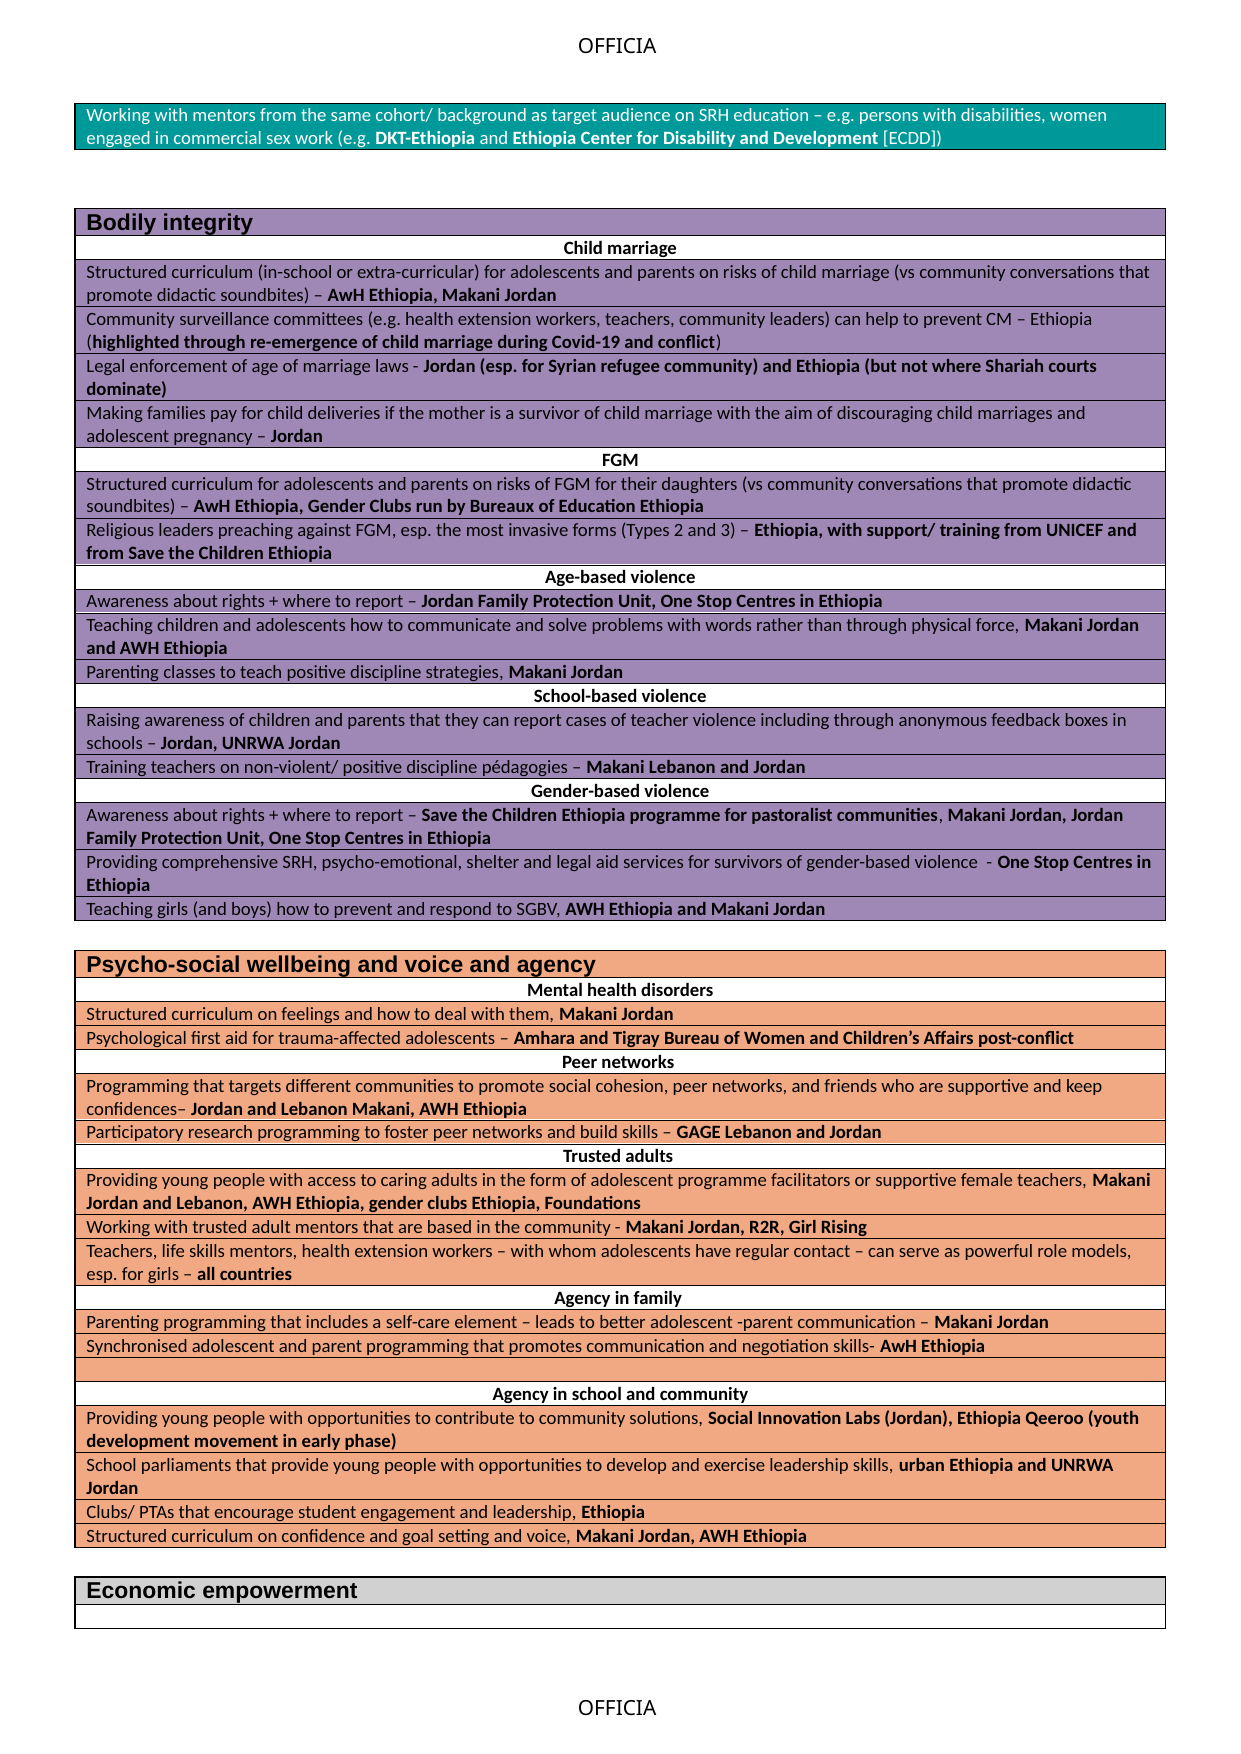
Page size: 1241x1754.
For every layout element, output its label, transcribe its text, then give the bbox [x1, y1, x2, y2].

table_header Bodily integrity [76, 209, 1165, 235]
table_cell School parliaments that provide young people with opportunities to develop and exercise leadership skills, urban Ethiopia and UNRWA Jordan [76, 1453, 1165, 1499]
table_cell Trusted adults [76, 1145, 1165, 1167]
table_cell Raising awareness of children and parents that they can report cases of teacher violence including through anonymous feedback boxes in schools – Jordan, UNRWA Jordan [76, 708, 1165, 754]
table_cell School-based violence [76, 684, 1165, 707]
table_cell Peer networks [76, 1050, 1165, 1073]
table_cell Teaching girls (and boys) how to prevent and respond to SGBV, AWH Ethiopia and Makani Jordan [76, 897, 1165, 920]
table_cell Providing young people with access to caring adults in the form of adolescent programme facilitators or supportive female teachers, Makani Jordan and Lebanon, AWH Ethiopia, gender clubs Ethiopia, Foundations [76, 1169, 1165, 1214]
table_cell Structured curriculum for adolescents and parents on risks of FGM for their daughters (vs community conversations that promote didactic soundbites) – AwH Ethiopia, Gender Clubs run by Bureaux of Education Ethiopia [76, 472, 1165, 518]
table_cell Parenting programming that includes a self-care element – leads to better adolescent -parent communication – Makani Jordan [76, 1310, 1165, 1333]
table_cell Parenting classes to teach positive discipline strategies, Makani Jordan [76, 660, 1165, 683]
table_cell Age-based violence [76, 566, 1165, 588]
table_cell Training teachers on non-violent/ positive discipline pédagogies – Makani Lebanon and Jordan [76, 755, 1165, 778]
table_cell Teachers, life skills mentors, health extension workers – with whom adolescents have regular contact – can serve as powerful role models, esp. for girls – all countries [76, 1239, 1165, 1285]
table_cell Legal enforcement of age of marriage laws - Jordan (esp. for Syrian refugee community) and Ethiopia (but not where Shariah courts dominate) [76, 354, 1165, 400]
table_cell Religious leaders preaching against FGM, esp. the most invasive forms (Types 2 and 3) – Ethiopia, with support/ training from UNICEF and from Save the Children Ethiopia [76, 519, 1165, 564]
table_cell Community surveillance committees (e.g. health extension workers, teachers, community leaders) can help to prevent CM – Ethiopia (highlighted through re-emergence of child marriage during Covid-19 and conflict) [76, 307, 1165, 353]
table_cell Structured curriculum on confidence and goal setting and voice, Makani Jordan, AWH Ethiopia [76, 1524, 1165, 1547]
table_cell Programming that targets different communities to promote social cohesion, peer networks, and friends who are supportive and keep confidences– Jordan and Lebanon Makani, AWH Ethiopia [76, 1074, 1165, 1119]
table_cell Making families pay for child deliveries if the mother is a survivor of child marriage with the aim of discouraging child marriages and adolescent pregnancy – Jordan [76, 401, 1165, 447]
table_cell Mental health disorders [76, 978, 1165, 1001]
table_cell Psychological first aid for trauma-affected adolescents – Amhara and Tigray Bureau of Women and Children’s Affairs post-conflict [76, 1026, 1165, 1049]
table_cell [76, 1605, 1165, 1628]
table_cell Synchronised adolescent and parent programming that promotes communication and negotiation skills- AwH Ethiopia [76, 1334, 1165, 1357]
table_cell Structured curriculum on feelings and how to deal with them, Makani Jordan [76, 1002, 1165, 1025]
table_cell Participatory research programming to foster peer networks and build skills – GAGE Lebanon and Jordan [76, 1121, 1165, 1143]
table_cell FGM [76, 448, 1165, 471]
table_cell Awareness about rights + where to report – Save the Children Ethiopia programme for pastoralist communities, Makani Jordan, Jordan Family Protection Unit, One Stop Centres in Ethiopia [76, 803, 1165, 849]
table_header Psycho-social wellbeing and voice and agency [76, 951, 1165, 977]
table_cell Teaching children and adolescents how to communicate and solve problems with words rather than through physical force, Makani Jordan and AWH Ethiopia [76, 614, 1165, 659]
table_cell Agency in school and community [76, 1382, 1165, 1405]
table_cell Clubs/ PTAs that encourage student engagement and leadership, Ethiopia [76, 1500, 1165, 1523]
table_cell Child marriage [76, 236, 1165, 259]
table_cell Awareness about rights + where to report – Jordan Family Protection Unit, One Stop Centres in Ethiopia [76, 590, 1165, 612]
table_cell Providing comprehensive SRH, psycho-emotional, shelter and legal aid services for survivors of gender-based violence - One Stop Centres in Ethiopia [76, 850, 1165, 896]
table_cell Structured curriculum (in-school or extra-curricular) for adolescents and parents on risks of child marriage (vs community conversations that promote didactic soundbites) – AwH Ethiopia, Makani Jordan [76, 260, 1165, 306]
table_cell [76, 1358, 1165, 1381]
table_cell Working with trusted adult mentors that are based in the community - Makani Jordan, R2R, Girl Rising [76, 1215, 1165, 1238]
table_cell Gender-based violence [76, 779, 1165, 802]
table_cell Agency in family [76, 1286, 1165, 1309]
table_cell Providing young people with opportunities to contribute to community solutions, Social Innovation Labs (Jordan), Ethiopia Qeeroo (youth development movement in early phase) [76, 1406, 1165, 1452]
table_cell Working with mentors from the same cohort/ background as target audience on SRH education – e.g. persons with disabilities, women engaged in commercial sex work (e.g. DKT-Ethiopia and Ethiopia Center for Disability and Development [ECDD]) [76, 104, 1165, 149]
table_header Economic empowerment [76, 1578, 1165, 1604]
